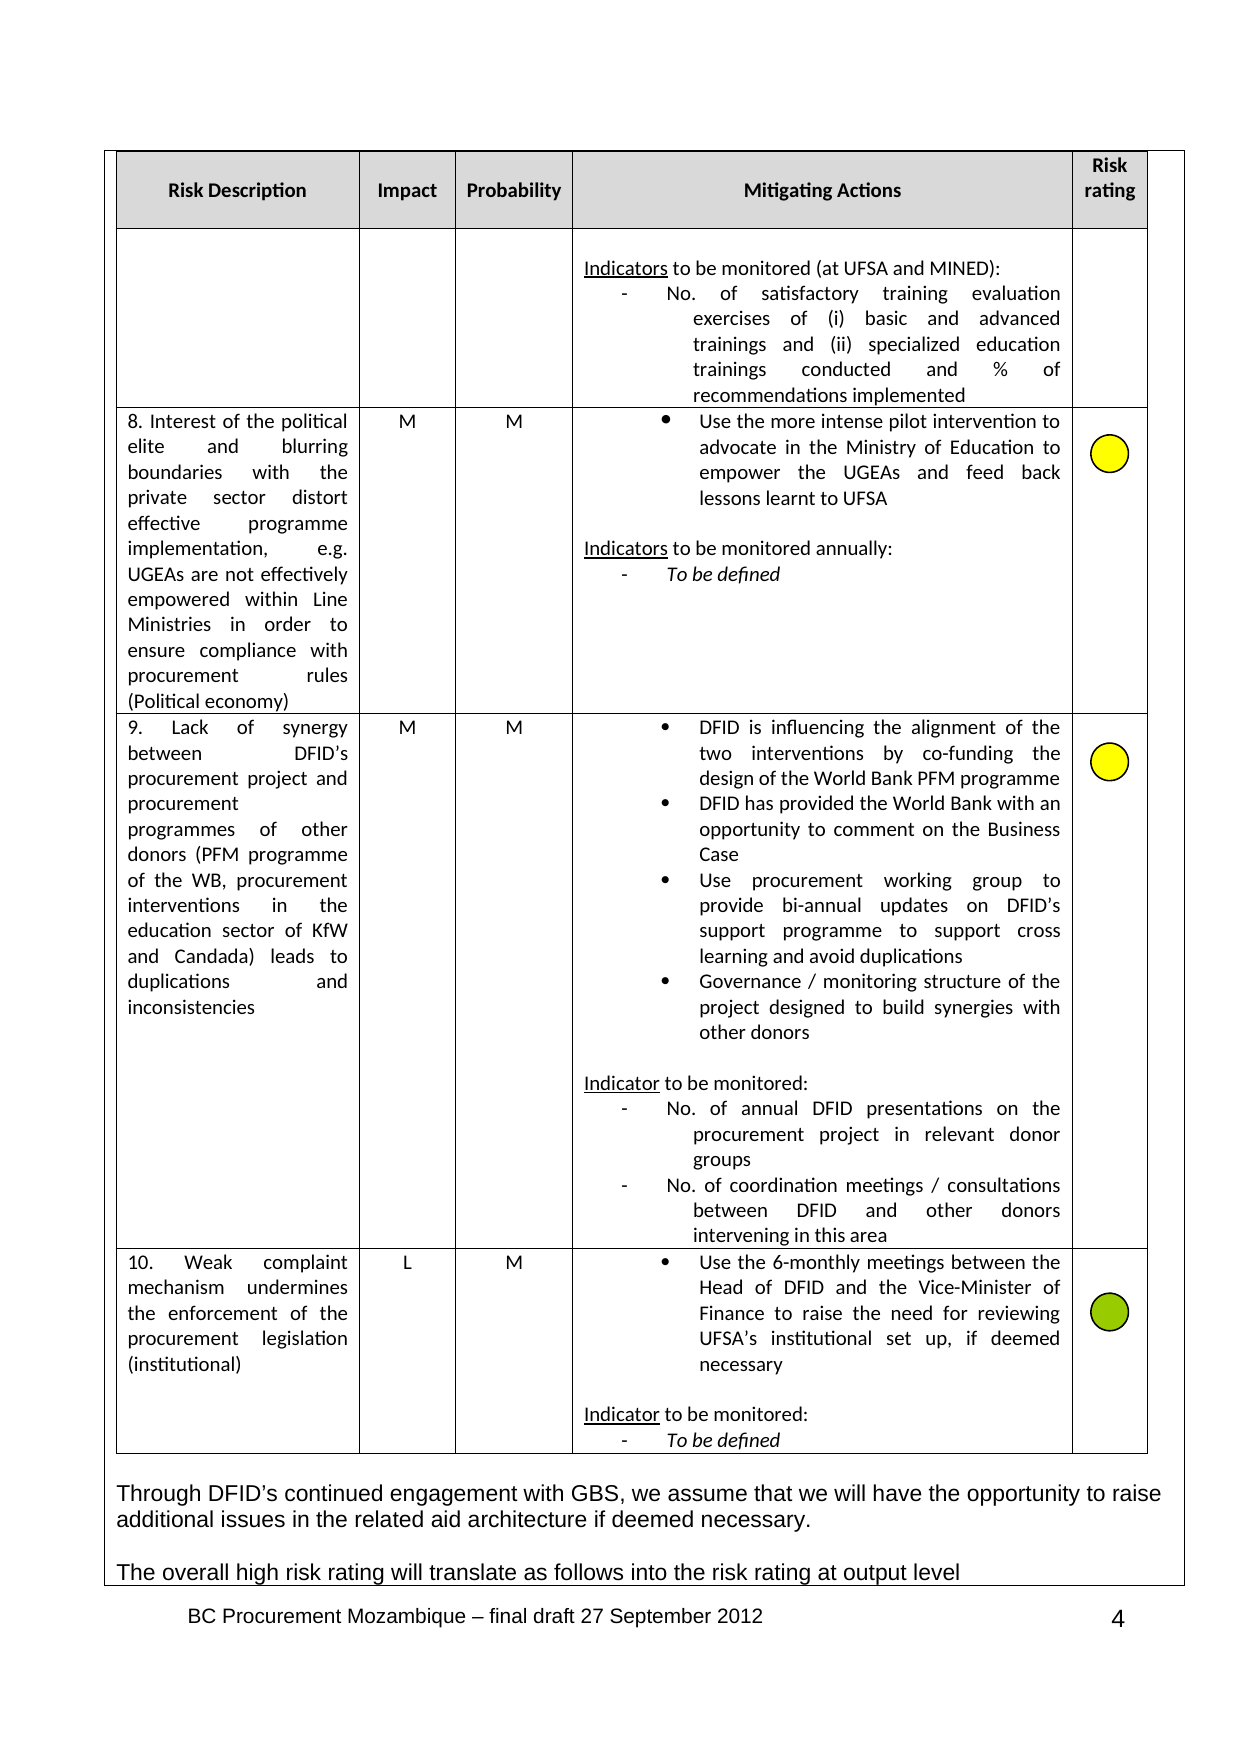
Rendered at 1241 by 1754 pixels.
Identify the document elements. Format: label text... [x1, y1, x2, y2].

table_cell M [456, 714, 572, 1248]
table_cell L [360, 1249, 455, 1452]
table_header Risk Description [117, 152, 359, 228]
table_cell [1073, 229, 1147, 407]
table_cell M [456, 1249, 572, 1452]
table_cell [117, 229, 359, 407]
table_cell [456, 229, 572, 407]
table_header Risk rating [1073, 152, 1147, 228]
table_cell [1073, 714, 1147, 1248]
table_header Probability [456, 152, 572, 228]
table_cell [360, 229, 455, 407]
table_cell Indicators to be monitored (at UFSA and MINED): No. of satisfactory training evaluation exercises of (i) basic and advanced trainings and (ii) specialized education trainings conducted and % of recommendations implemented [573, 229, 1072, 407]
table_cell M [360, 408, 455, 713]
table_header Impact [360, 152, 455, 228]
table_header Mitigating Actions [573, 152, 1072, 228]
table_cell DFID is influencing the alignment of the two interventions by co-funding the design of the World Bank PFM programme DFID has provided the World Bank with an opportunity to comment on the Business Case Use procurement working group to provide bi-annual updates on DFID’s support programme to support cross learning and avoid duplications Governance / monitoring structure of the project designed to build synergies with other donors Indicator to be monitored: No. of annual DFID presentations on the procurement project in relevant donor groups No. of coordination meetings / consultations between DFID and other donors intervening in this area [573, 714, 1072, 1248]
table_cell Use the 6-monthly meetings between the Head of DFID and the Vice-Minister of Finance to raise the need for reviewing UFSA’s institutional set up, if deemed necessary Indicator to be monitored: To be defined [573, 1249, 1072, 1452]
table_cell 10. Weak complaint mechanism undermines the enforcement of the procurement legislation (institutional) [117, 1249, 359, 1452]
table_cell 9. Lack of synergy between DFID’s procurement project and procurement programmes of other donors (PFM programme of the WB, procurement interventions in the education sector of KfW and Candada) leads to duplications and inconsistencies [117, 714, 359, 1248]
table_cell Through DFID’s continued engagement with GBS, we assume that we will have the opportunity to raise additional issues in the related aid architecture if deemed necessary. The overall high risk rating will translate as follows into the risk rating at output level [105, 151, 1184, 1585]
table_cell Use the more intense pilot intervention to advocate in the Ministry of Education to empower the UGEAs and feed back lessons learnt to UFSA Indicators to be monitored annually: To be defined [573, 408, 1072, 713]
table_cell M [456, 408, 572, 713]
table_cell 8. Interest of the political elite and blurring boundaries with the private sector distort effective programme implementation, e.g. UGEAs are not effectively empowered within Line Ministries in order to ensure compliance with procurement rules (Political economy) [117, 408, 359, 713]
table_cell M [360, 714, 455, 1248]
table_cell [1073, 408, 1147, 713]
table_cell [1073, 1249, 1147, 1452]
